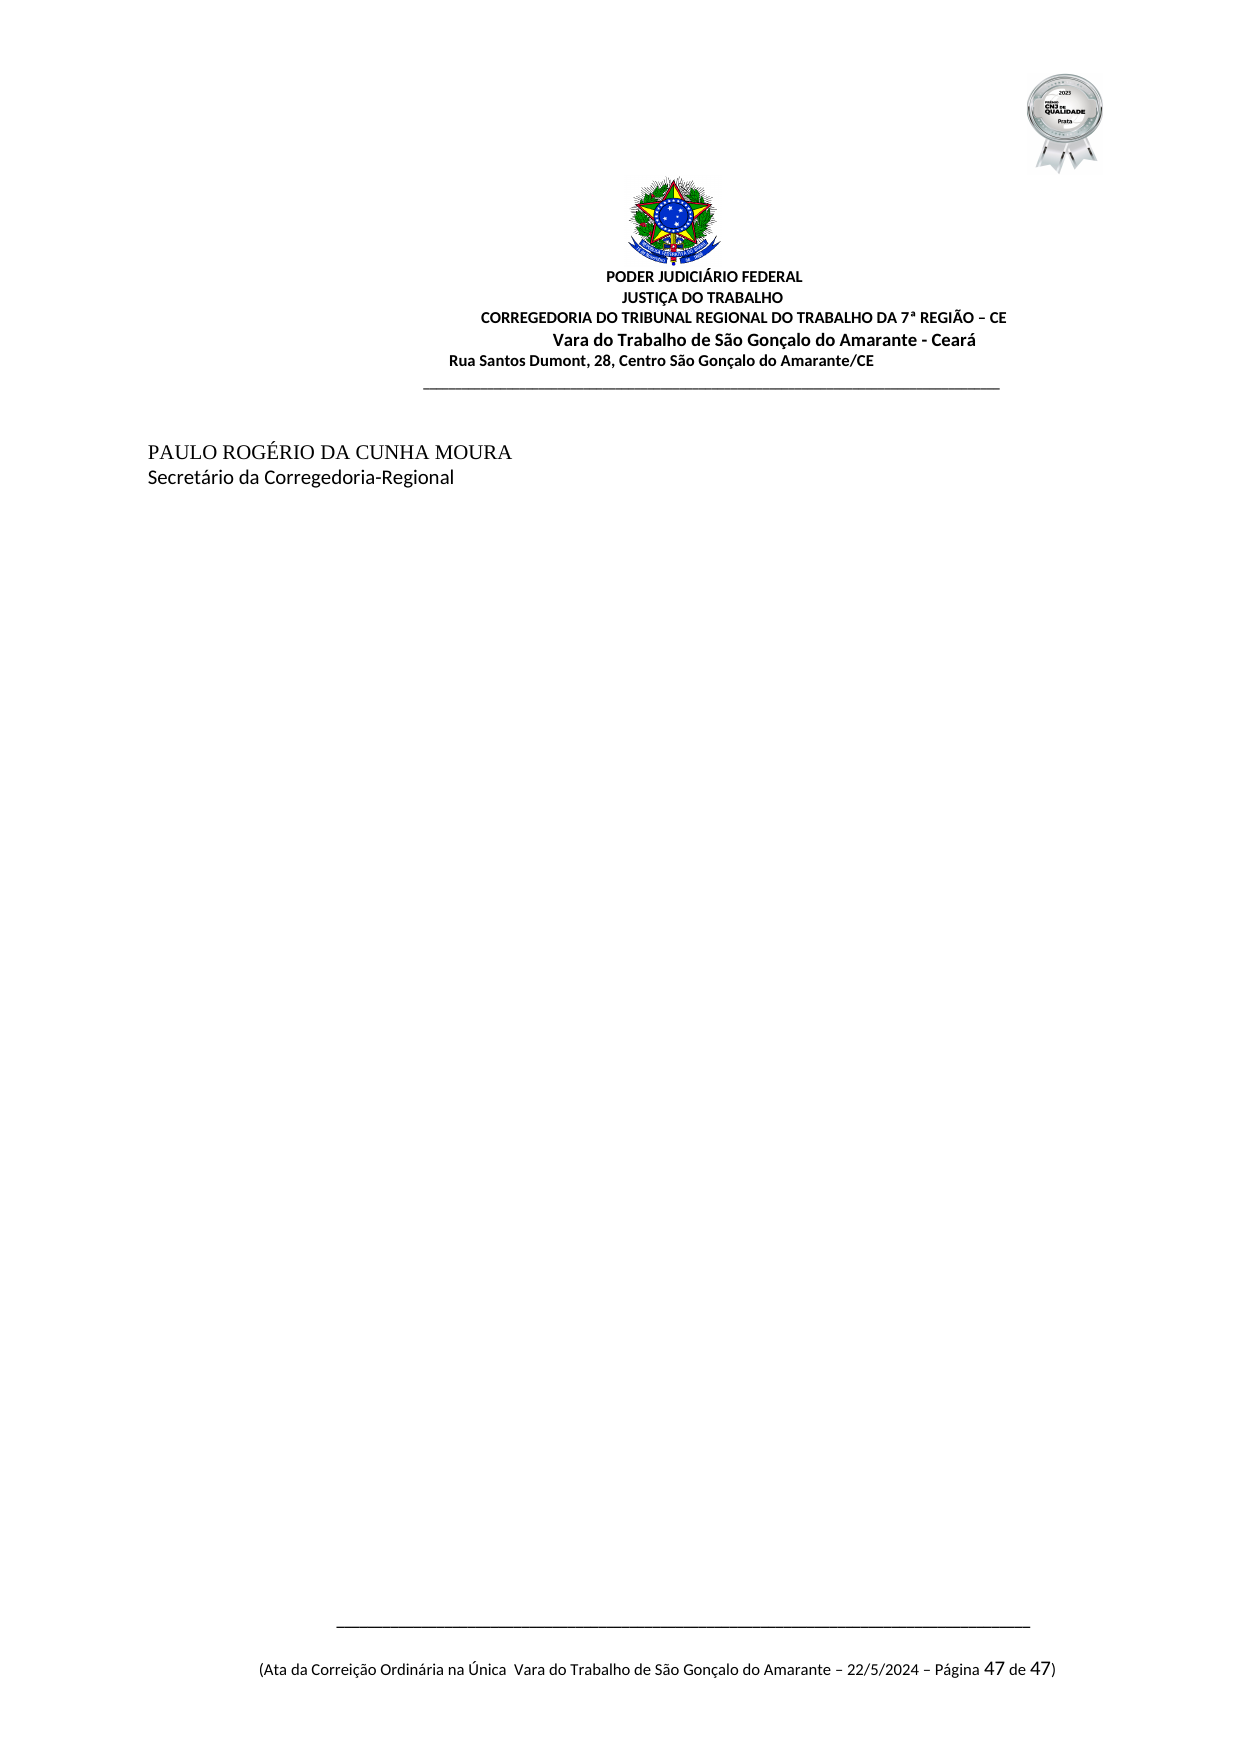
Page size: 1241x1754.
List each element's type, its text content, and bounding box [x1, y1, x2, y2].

picture [623, 175, 723, 267]
text Secretário da Corregedoria-Regional [148, 464, 1123, 490]
text PAULO ROGÉRIO DA CUNHA MOURA [148, 416, 1123, 464]
picture [1026, 73, 1104, 175]
